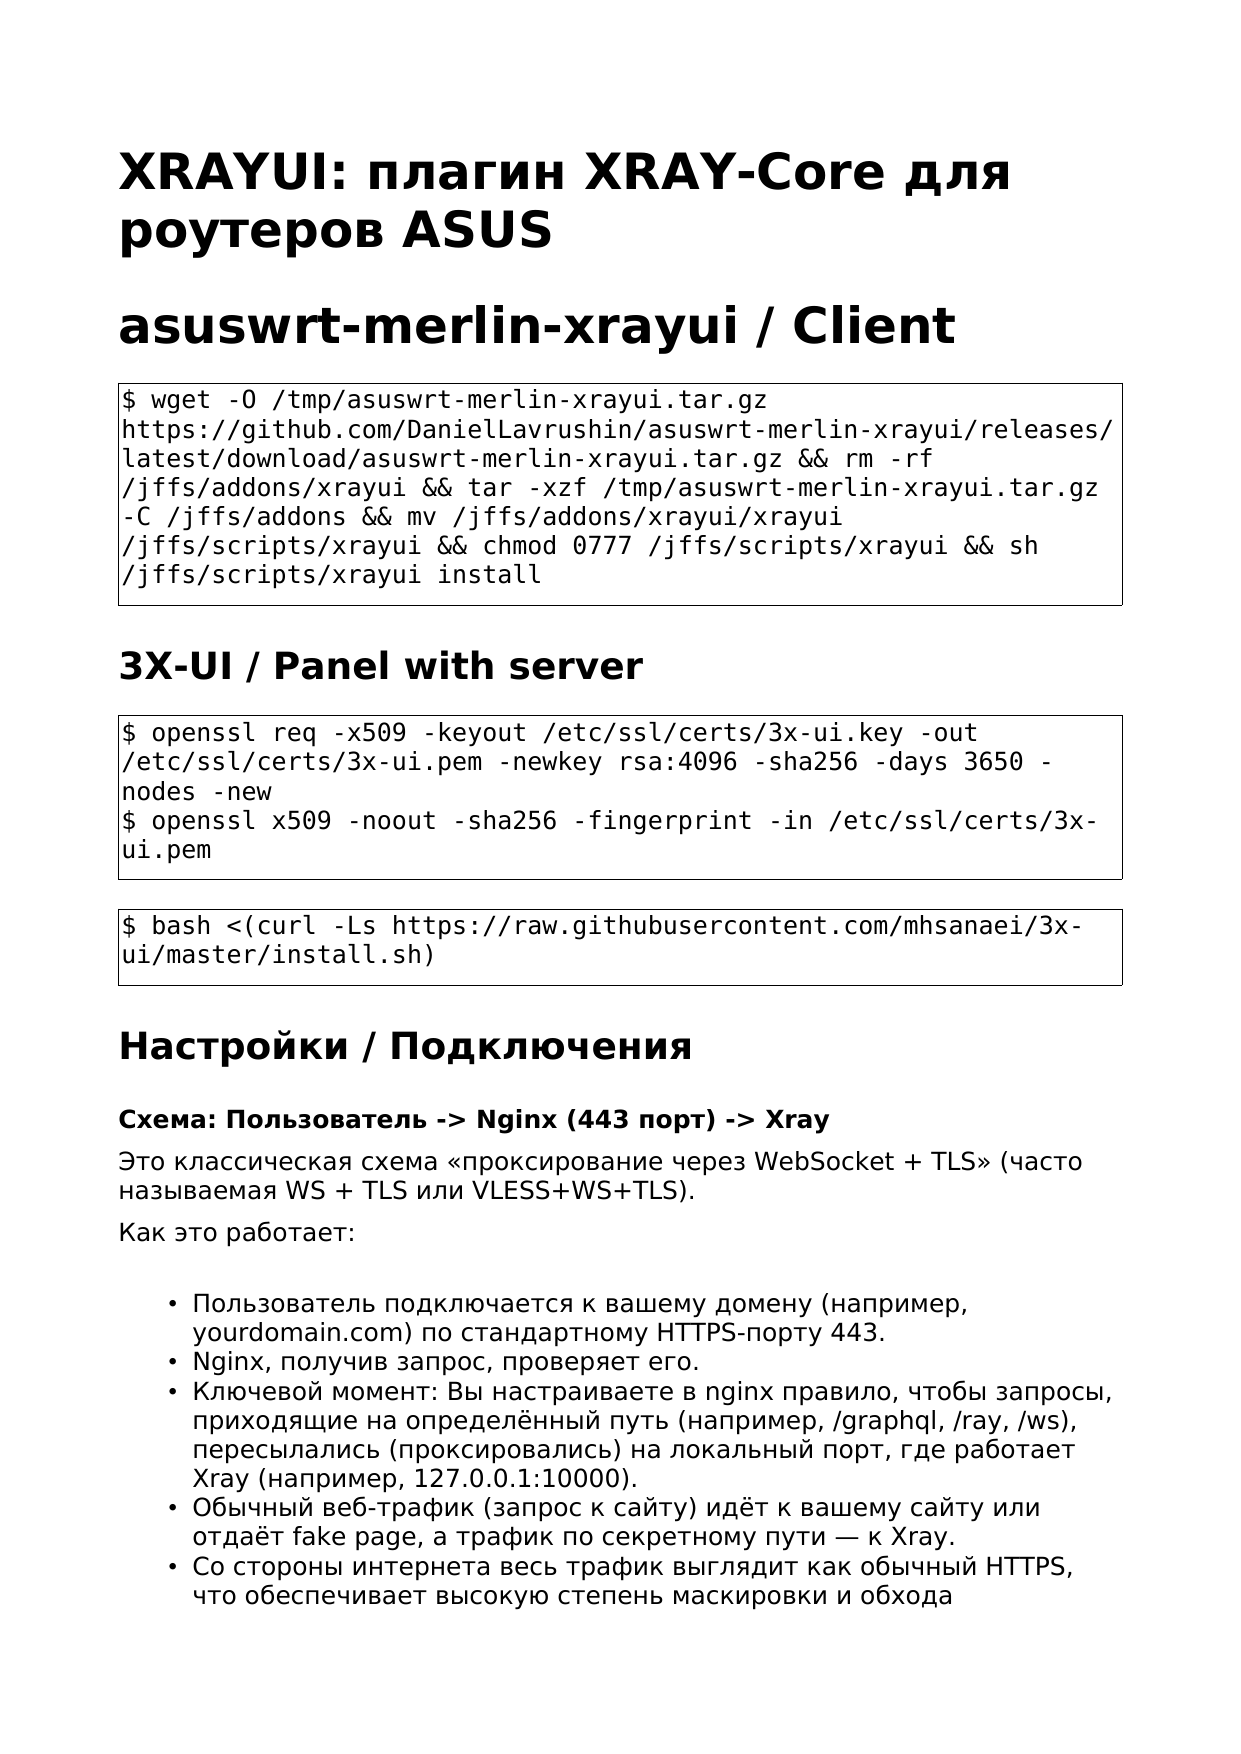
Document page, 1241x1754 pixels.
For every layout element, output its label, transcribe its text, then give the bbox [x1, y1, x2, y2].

subtitle XRAYUI: плагин XRAY-Core для роутеров ASUS [118, 143, 1122, 259]
list Со стороны интернета весь трафик выглядит как обычный HTTPS, что обеспечивает высокую степень маскировки и обхода [177, 1552, 1122, 1610]
list Обычный веб-трафик (запрос к сайту) идёт к вашему сайту или отдаёт fake page, а трафик по секретному пути — к Xray. [177, 1493, 1122, 1552]
text Как это работает: [118, 1218, 1122, 1247]
list Пользователь подключается к вашему домену (например, yourdomain.com) по стандартному HTTPS-порту 443. [177, 1289, 1122, 1348]
list Ключевой момент: Вы настраиваете в nginx правило, чтобы запросы, приходящие на определённый путь (например, /graphql, /ray, /ws), пересылались (проксировались) на локальный порт, где работает Xray (например, 127.0.0.1:10000). [177, 1377, 1122, 1493]
table_header $ openssl req -x509 -keyout /etc/ssl/certs/3x-ui.key -out /etc/ssl/certs/3x-ui.pem -newkey rsa:4096 -sha256 -days 3650 -nodes -new $ openssl x509 -noout -sha256 -fingerprint -in /etc/ssl/certs/3x-ui.pem [119, 716, 1122, 879]
table_header $ wget -O /tmp/asuswrt-merlin-xrayui.tar.gz https://github.com/DanielLavrushin/asuswrt-merlin-xrayui/releases/latest/download/asuswrt-merlin-xrayui.tar.gz && rm -rf /jffs/addons/xrayui && tar -xzf /tmp/asuswrt-merlin-xrayui.tar.gz -C /jffs/addons && mv /jffs/addons/xrayui/xrayui /jffs/scripts/xrayui && chmod 0777 /jffs/scripts/xrayui && sh /jffs/scripts/xrayui install [119, 384, 1122, 604]
subtitle Схема: Пользователь -> Nginx (443 порт) -> Xray [118, 1106, 1122, 1135]
table_header $ bash <(curl -Ls https://raw.githubusercontent.com/mhsanaei/3x-ui/master/install.sh) [119, 910, 1122, 984]
subtitle Настройки / Подключения [118, 1024, 1122, 1068]
subtitle 3X-UI / Panel with server [118, 644, 1122, 688]
text Это классическая схема «проксирование через WebSocket + TLS» (часто называемая WS + TLS или VLESS+WS+TLS). [118, 1147, 1122, 1206]
subtitle asuswrt-merlin-xrayui / Client [118, 297, 1122, 355]
list Nginx, получив запрос, проверяет его. [177, 1348, 1122, 1377]
